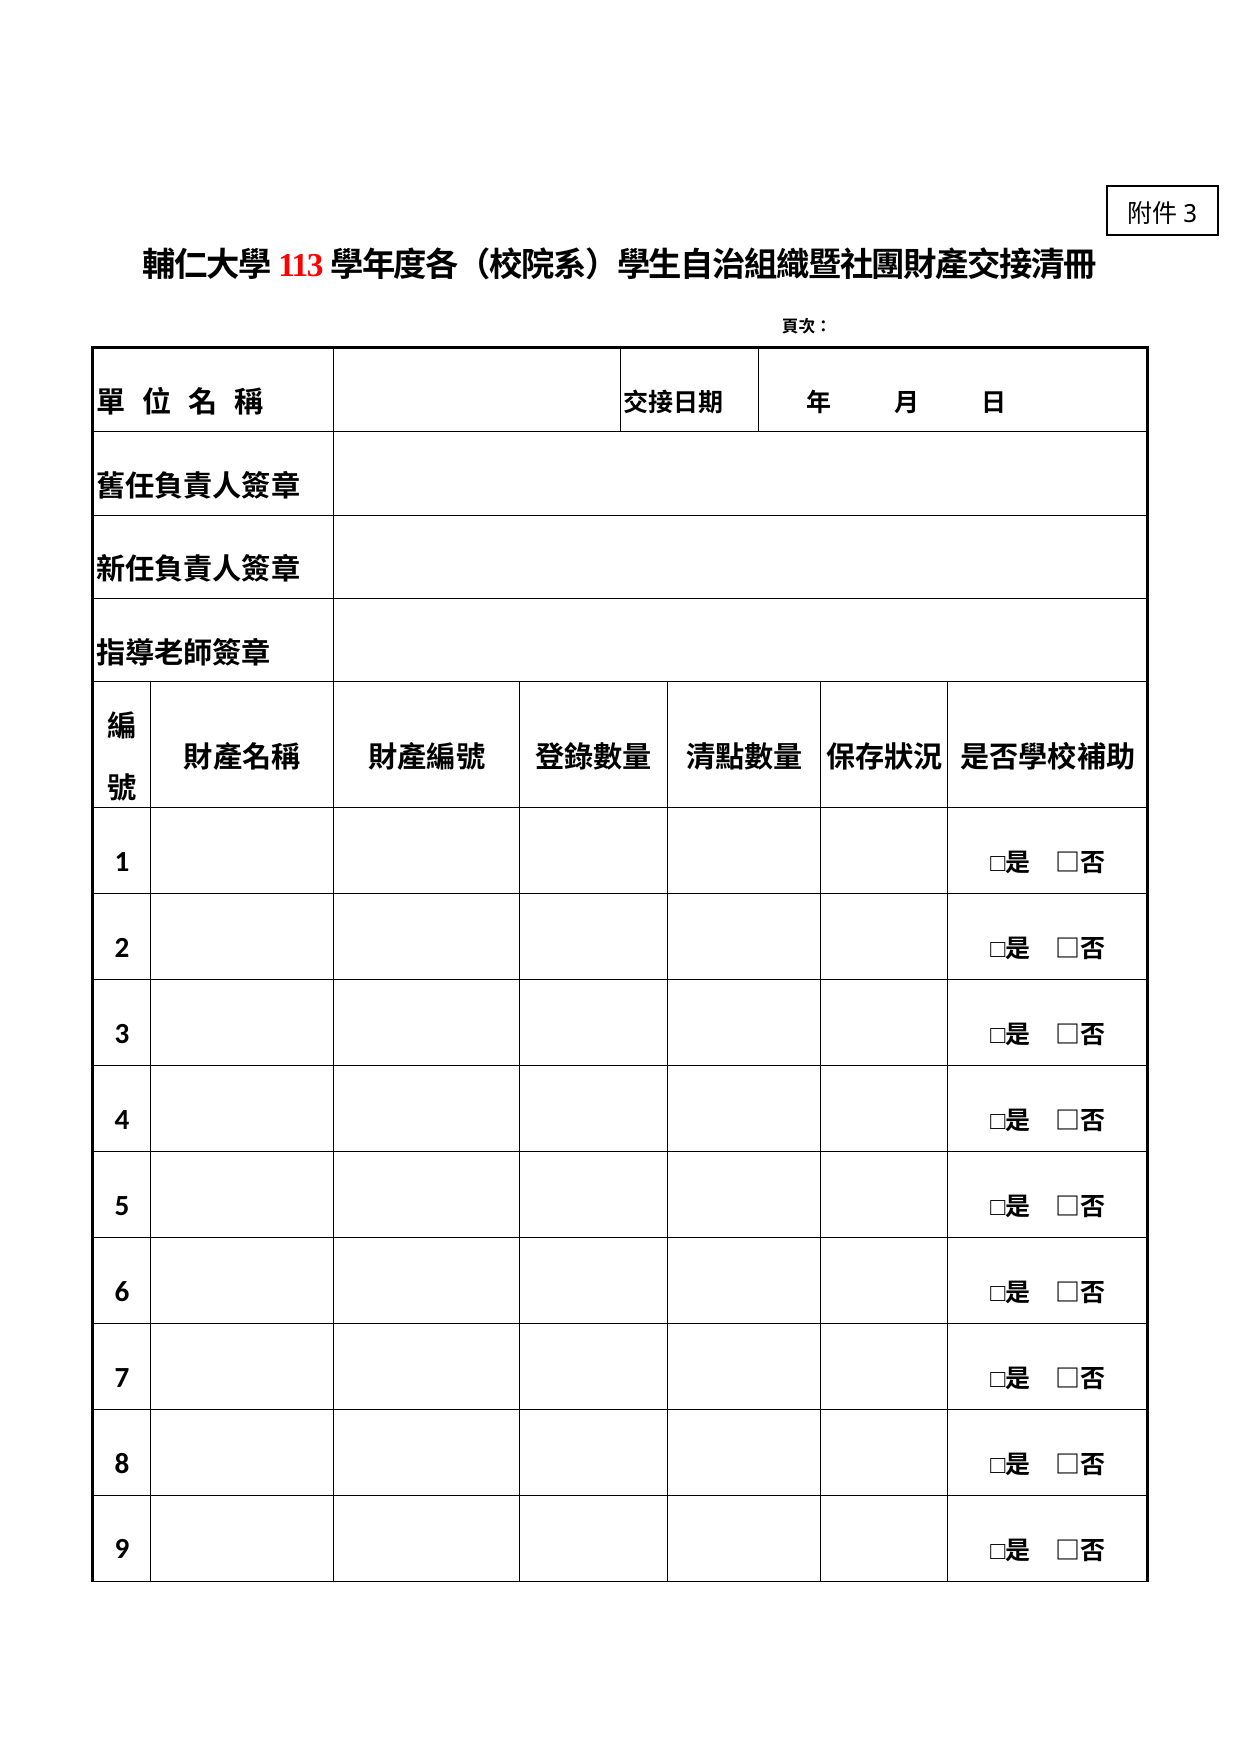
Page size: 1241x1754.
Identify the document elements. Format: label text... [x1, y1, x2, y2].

table_header 年 月 日 [759, 349, 1146, 431]
table_cell [821, 1496, 947, 1581]
table_cell [668, 1496, 820, 1581]
table_cell [151, 1152, 333, 1237]
table_cell 6 [94, 1238, 150, 1323]
table_cell □是 □否 [948, 1152, 1146, 1237]
table_cell [334, 432, 1146, 515]
table_cell [334, 1066, 519, 1151]
table_cell [151, 1410, 333, 1494]
table_cell [334, 1238, 519, 1323]
table_cell [821, 1152, 947, 1237]
text 頁次： [75, 283, 1165, 346]
table_cell 清點數量 [668, 682, 820, 807]
table_header 單位名稱 [94, 349, 333, 431]
table_cell [520, 1066, 667, 1151]
table_header 交接日期 [621, 349, 758, 431]
table_cell [334, 1152, 519, 1237]
text 輔仁大學113學年度各（校院系）學生自治組織暨社團財產交接清冊 [1108, 187, 1217, 234]
table_cell [821, 1238, 947, 1323]
table_cell 7 [94, 1324, 150, 1409]
table_cell 4 [94, 1066, 150, 1151]
table_cell [151, 1238, 333, 1323]
table_cell □是 □否 [948, 1066, 1146, 1151]
table_cell [334, 516, 1146, 598]
table_cell [334, 1410, 519, 1494]
table_cell 8 [94, 1410, 150, 1494]
table_cell [334, 1496, 519, 1581]
table_cell [520, 1496, 667, 1581]
table_cell [520, 808, 667, 893]
table_cell □是 □否 [948, 894, 1146, 979]
table_cell [821, 808, 947, 893]
table_cell 指導老師簽章 [94, 599, 333, 681]
table_cell [151, 894, 333, 979]
table_cell [520, 1410, 667, 1494]
table_cell [668, 1324, 820, 1409]
table_cell □是 □否 [948, 1238, 1146, 1323]
table_cell □是 □否 [948, 808, 1146, 893]
table_cell [520, 980, 667, 1065]
table_cell 財產名稱 [151, 682, 333, 807]
table_cell 登錄數量 [520, 682, 667, 807]
table_cell [821, 1066, 947, 1151]
table_cell [520, 1238, 667, 1323]
table_cell [151, 1496, 333, 1581]
table_cell [520, 1324, 667, 1409]
table_cell [151, 1066, 333, 1151]
table_cell [821, 894, 947, 979]
table_cell [520, 894, 667, 979]
table_cell 保存狀況 [821, 682, 947, 807]
table_cell [334, 894, 519, 979]
table_header [334, 349, 620, 431]
table_cell [668, 1066, 820, 1151]
table_cell 編號 [94, 682, 150, 807]
table_cell □是 □否 [948, 980, 1146, 1065]
table_cell [151, 980, 333, 1065]
table_cell [520, 1152, 667, 1237]
table_cell [668, 980, 820, 1065]
table_cell □是 □否 [948, 1496, 1146, 1581]
table_cell [821, 1324, 947, 1409]
table_cell [334, 599, 1146, 681]
table_cell 是否學校補助 [948, 682, 1146, 807]
table_cell [668, 894, 820, 979]
table_cell [668, 1410, 820, 1494]
table_cell 3 [94, 980, 150, 1065]
table_cell 9 [94, 1496, 150, 1581]
table_cell [334, 980, 519, 1065]
table_cell [821, 1410, 947, 1494]
table_cell 2 [94, 894, 150, 979]
table_cell 5 [94, 1152, 150, 1237]
table_cell [668, 1152, 820, 1237]
table_cell [151, 1324, 333, 1409]
table_cell [151, 808, 333, 893]
table_cell □是 □否 [948, 1324, 1146, 1409]
table_cell [334, 1324, 519, 1409]
table_cell [668, 808, 820, 893]
text 輔仁大學113學年度各（校院系）學生自治組織暨社團財產交接清冊 [75, 221, 1165, 283]
table_cell [334, 808, 519, 893]
table_cell 1 [94, 808, 150, 893]
table_cell [821, 980, 947, 1065]
table_cell 財產編號 [334, 682, 519, 807]
table_cell 新任負責人簽章 [94, 516, 333, 598]
table_cell □是 □否 [948, 1410, 1146, 1494]
table_cell [668, 1238, 820, 1323]
table_cell 舊任負責人簽章 [94, 432, 333, 515]
text 附件3 [1123, 194, 1202, 227]
